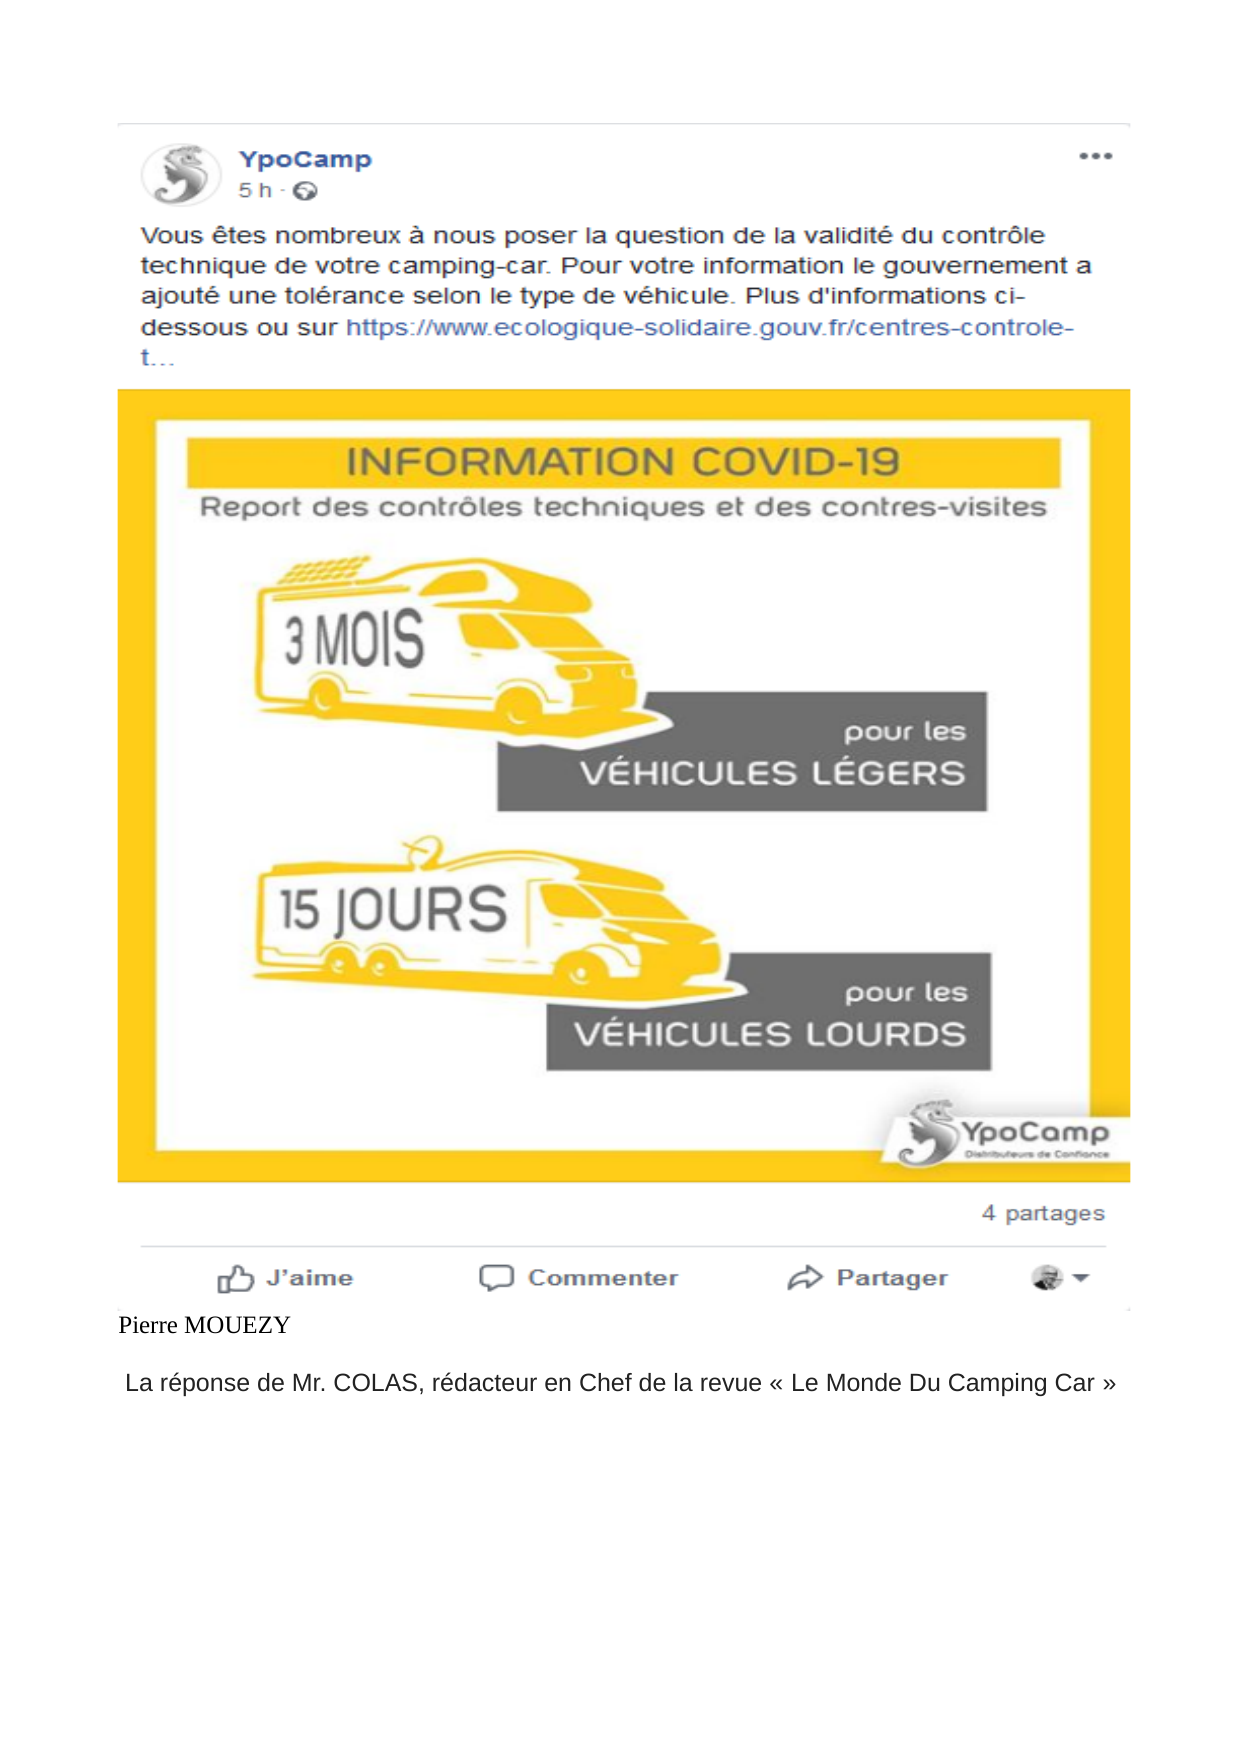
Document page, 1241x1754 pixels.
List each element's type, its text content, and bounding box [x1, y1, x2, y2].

text La réponse de Mr. COLAS, rédacteur en Chef de la revue « Le Monde Du Camping Car » [118, 1368, 1122, 1397]
text [118, 118, 1122, 123]
picture [117, 123, 1131, 1311]
text Pierre MOUEZY [118, 1311, 1122, 1339]
